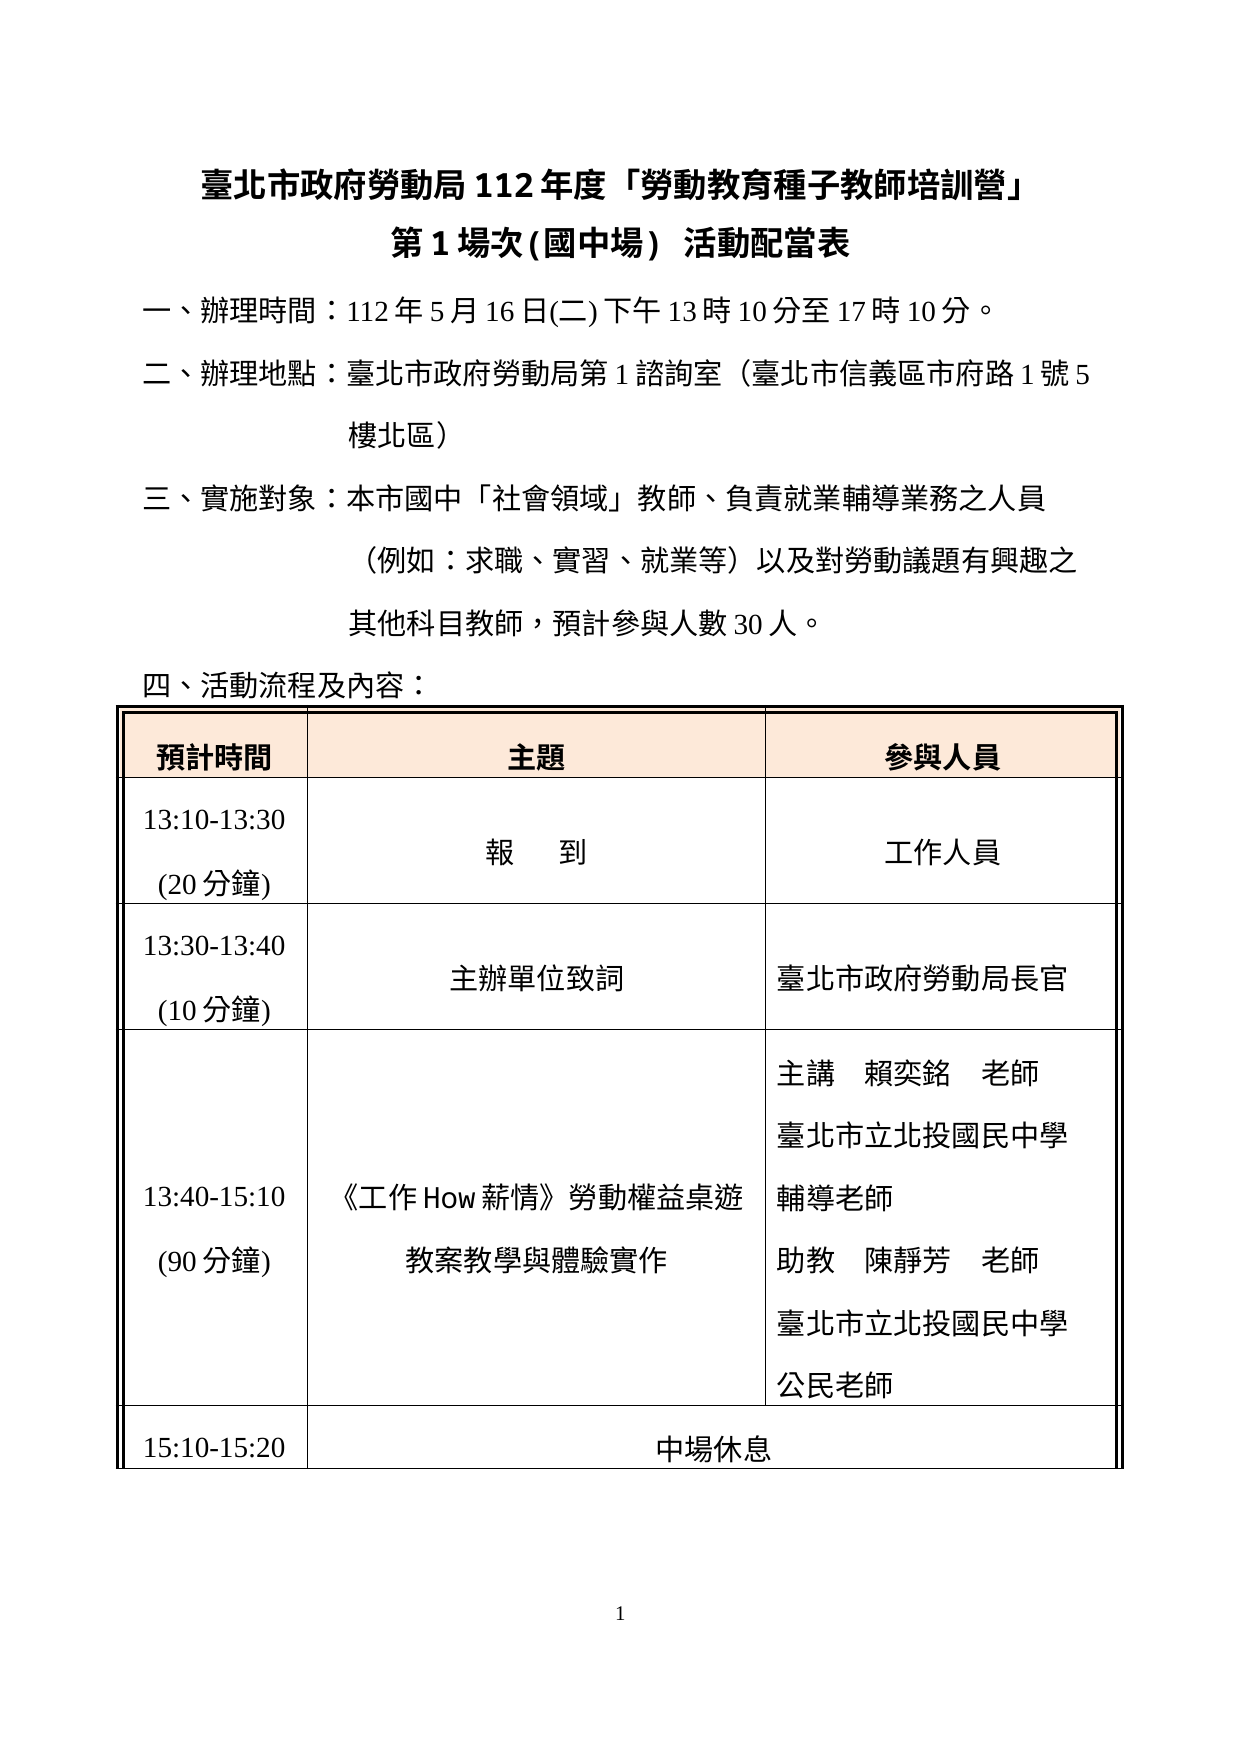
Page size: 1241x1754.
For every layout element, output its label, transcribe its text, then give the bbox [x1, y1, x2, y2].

table_cell 13:40-15:10 (90分鐘) [125, 1030, 307, 1405]
table_cell 報 到 [308, 778, 765, 903]
table_cell 13:10-13:30 (20分鐘) [125, 778, 307, 903]
text 第1場次(國中場) 活動配當表 [142, 209, 1098, 267]
text 一、辦理時間：112年5月16日(二) 下午13時10分至17時10分。 [142, 267, 1098, 330]
table_cell 主講 賴奕銘 老師 臺北市立北投國民中學 輔導老師 助教 陳靜芳 老師 臺北市立北投國民中學 公民老師 [766, 1030, 1115, 1405]
table_cell 《工作How薪情》勞動權益桌遊 教案教學與體驗實作 [308, 1030, 765, 1405]
table_cell 中場休息 [308, 1406, 1115, 1468]
text 四、活動流程及內容： [142, 642, 1098, 705]
text 三、實施對象：本市國中「社會領域」教師、負責就業輔導業務之人員（例如：求職、實習、就業等）以及對勞動議題有興趣之其他科目教師，預計參與人數30人。 [142, 455, 1098, 642]
text 臺北市政府勞動局112年度「勞動教育種子教師培訓營」 [142, 151, 1098, 209]
table_cell 工作人員 [766, 778, 1115, 903]
table_header 參與人員 [766, 708, 1120, 777]
table_cell 13:30-13:40 (10分鐘) [125, 904, 307, 1029]
table_cell 15:10-15:20 [125, 1406, 307, 1468]
table_cell 臺北市政府勞動局長官 [766, 904, 1115, 1029]
table_cell 主辦單位致詞 [308, 904, 765, 1029]
table_header 主題 [308, 714, 765, 777]
table_header 預計時間 [120, 708, 307, 777]
text 二、辦理地點：臺北市政府勞動局第1諮詢室（臺北市信義區市府路1號5樓北區） [142, 330, 1098, 455]
